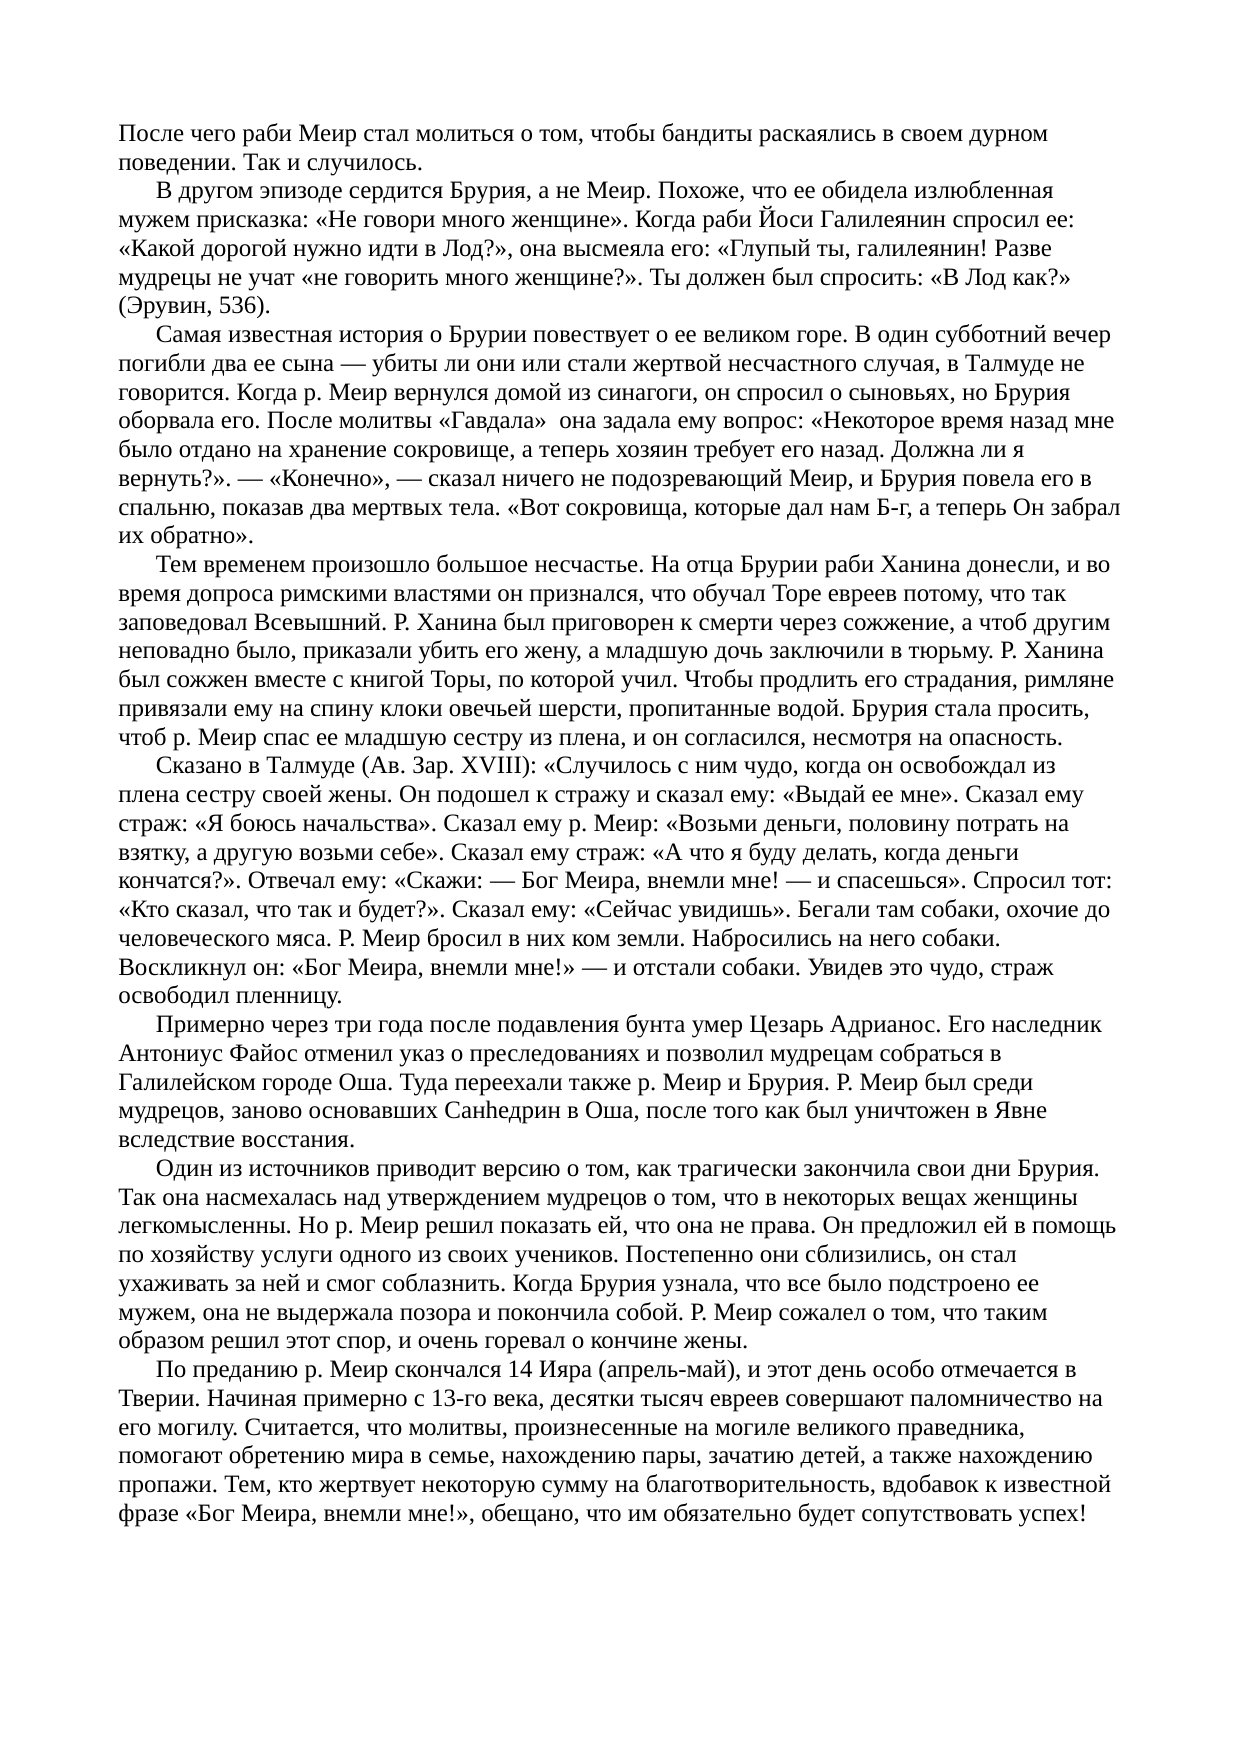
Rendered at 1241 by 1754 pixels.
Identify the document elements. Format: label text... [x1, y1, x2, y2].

text Самая известная история о Брурии повествует о ее великом горе. В один субботний вечер погибли два ее сына — убиты ли они или стали жертвой несчастного случая, в Талмуде не говорится. Когда р. Меир вернулся домой из синагоги, он спросил о сыновьях, но Брурия оборвала его. После молитвы «Гавдала» она задала ему вопрос: «Некоторое время назад мне было отдано на хранение сокровище, а теперь хозяин требует его назад. Должна ли я вернуть?». — «Конечно», — сказал ничего не подозревающий Меир, и Брурия повела его в спальню, показав два мертвых тела. «Вот сокровища, которые дал нам Б-г, а теперь Он забрал их обратно». [118, 233, 1122, 463]
text Примерно через три года после подавления бунта умер Цезарь Адрианос. Его наследник Антониус Файос отменил указ о преследованиях и позволил мудрецам собраться в Галилейском городе Оша. Туда переехали также р. Меир и Брурия. Р. Меир был среди мудрецов, заново основавших Санhедрин в Оша, после того как был уничтожен в Явне вследствие восстания. [118, 923, 1122, 1067]
text В другом эпизоде сердится Брурия, а не Меир. Похоже, что ее обидела излюбленная мужем присказка: «Не говори много женщине». Когда раби Йоси Галилеянин спросил ее: «Какой дорогой нужно идти в Лод?», она высмеяла его: «Глупый ты, галилеянин! Разве мудрецы не учат «не говорить много женщине?». Ты должен был спросить: «В Лод как?» (Эрувин, 536). [118, 118, 1122, 233]
text Сказано в Талмуде (Ав. Зар. XVIII): «Случилось с ним чудо, когда он освобождал из плена сестру своей жены. Он подошел к стражу и сказал ему: «Выдай ее мне». Сказал ему страж: «Я боюсь начальства». Сказал ему р. Меир: «Возьми деньги, половину потрать на взятку, а другую возьми себе». Сказал ему страж: «А что я буду делать, когда деньги кончатся?». Отвечал ему: «Скажи: — Бог Меира, внемли мне! — и спасешься». Спросил тот: «Кто сказал, что так и будет?». Сказал ему: «Сейчас увидишь». Бегали там собаки, охочие до человеческого мяса. Р. Меир бросил в них ком земли. Набросились на него собаки. Воскликнул он: «Бог Меира, внемли мне!» — и отстали собаки. Увидев это чудо, страж освободил пленницу. [118, 664, 1122, 923]
text Тем временем произошло большое несчастье. На отца Брурии раби Ханина донесли, и во время допроса римскими властями он признался, что обучал Торе евреев потому, что так заповедовал Всевышний. Р. Ханина был приговорен к смерти через сожжение, а чтоб другим неповадно было, приказали убить его жену, а младшую дочь заключили в тюрьму. Р. Ханина был сожжен вместе с книгой Торы, по которой учил. Чтобы продлить его страдания, римляне привязали ему на спину клоки овечьей шерсти, пропитанные водой. Брурия стала просить, чтоб р. Меир спас ее младшую сестру из плена, и он согласился, несмотря на опасность. [118, 463, 1122, 664]
text По преданию р. Меир скончался 14 Ияра (апрель-май), и этот день особо отмечается в Тверии. Начиная примерно с 13-го века, десятки тысяч евреев совершают паломничество на его могилу. Считается, что молитвы, произнесенные на могиле великого праведника, помогают обретению мира в семье, нахождению пары, зачатию детей, а также нахождению пропажи. Тем, кто жертвует некоторую сумму на благотворительность, вдобавок к известной фразе «Бог Меира, внемли мне!», обещано, что им обязательно будет сопутствовать успех! [118, 1268, 1122, 1441]
text Один из источников приводит версию о том, как трагически закончила свои дни Брурия. Так она насмехалась над утверждением мудрецов о том, что в некоторых вещах женщины легкомысленны. Но р. Меир решил показать ей, что она не права. Он предложил ей в помощь по хозяйству услуги одного из своих учеников. Постепенно они сблизились, он стал ухаживать за ней и смог соблазнить. Когда Брурия узнала, что все было подстроено ее мужем, она не выдержала позора и покончила собой. Р. Меир сожалел о том, что таким образом решил этот спор, и очень горевал о кончине жены. [118, 1067, 1122, 1268]
